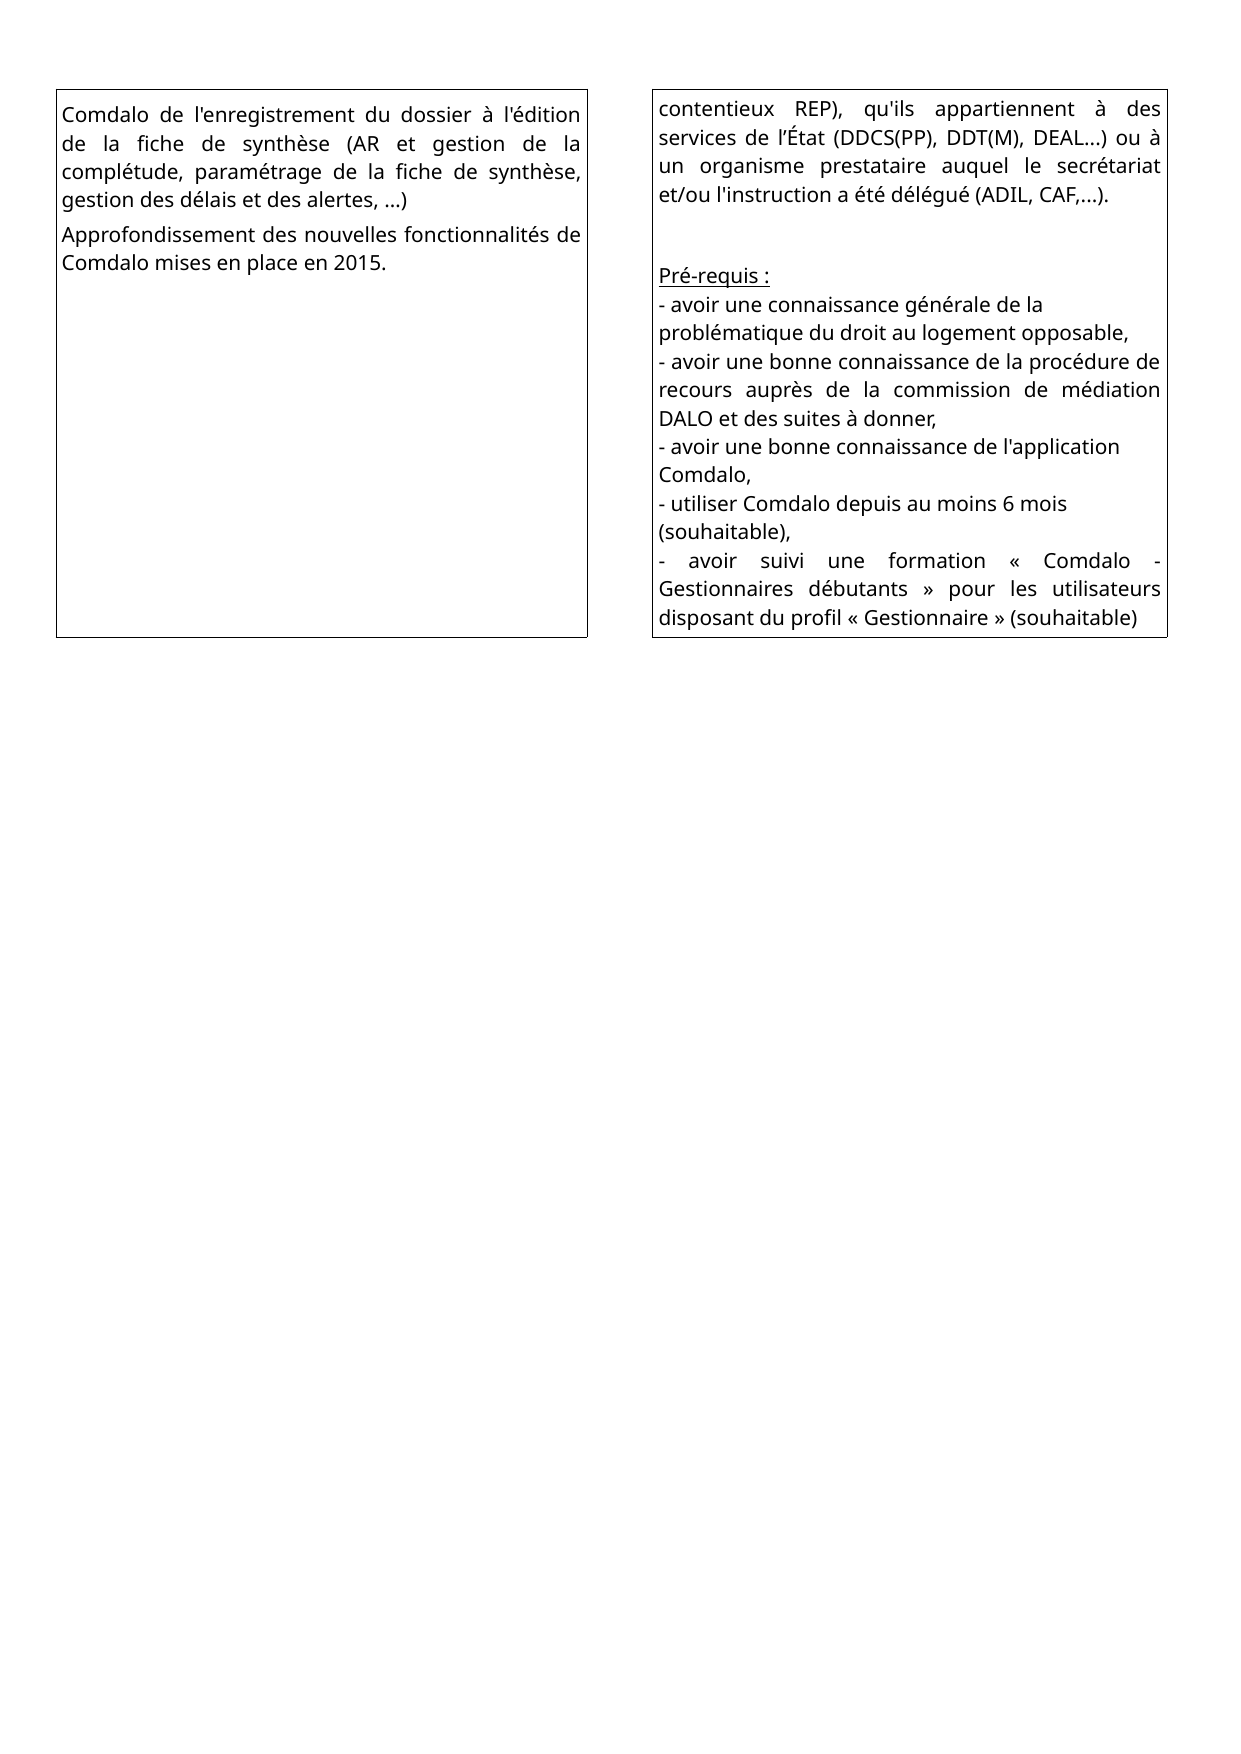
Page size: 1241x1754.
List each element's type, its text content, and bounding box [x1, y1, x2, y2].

table_cell Comdalo de l'enregistrement du dossier à l'édition de la fiche de synthèse (AR et gestion de la complétude, paramétrage de la fiche de synthèse, gestion des délais et des alertes, …) Approfondissement des nouvelles fonctionnalités de Comdalo mises en place en 2015. [57, 90, 587, 637]
table_cell contentieux REP), qu'ils appartiennent à des services de l’État (DDCS(PP), DDT(M), DEAL...) ou à un organisme prestataire auquel le secrétariat et/ou l'instruction a été délégué (ADIL, CAF,...). Pré-requis : - avoir une connaissance générale de la problématique du droit au logement opposable, - avoir une bonne connaissance de la procédure de recours auprès de la commission de médiation DALO et des suites à donner, - avoir une bonne connaissance de l'application Comdalo, - utiliser Comdalo depuis au moins 6 mois (souhaitable), - avoir suivi une formation « Comdalo - Gestionnaires débutants » pour les utilisateurs disposant du profil « Gestionnaire » (souhaitable) [653, 90, 1167, 637]
table_cell [588, 89, 652, 637]
